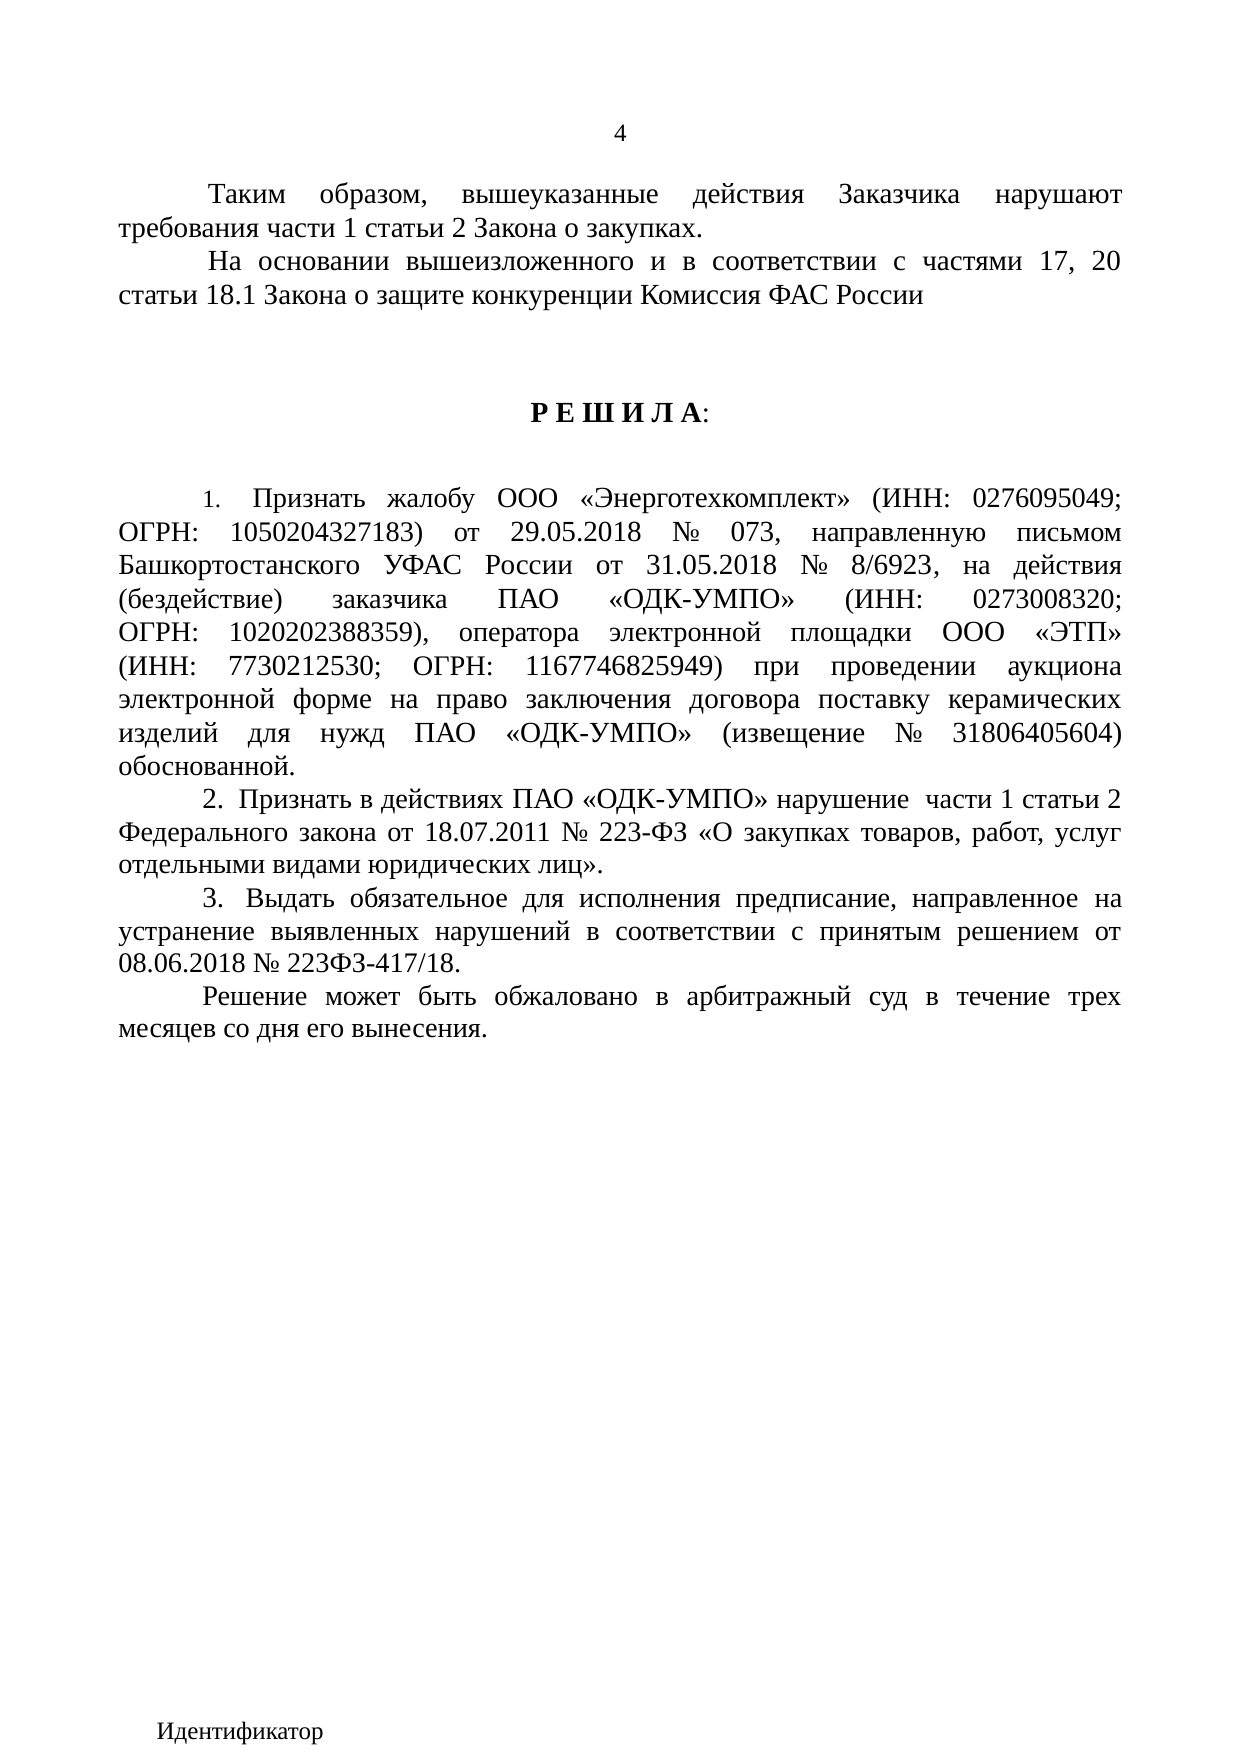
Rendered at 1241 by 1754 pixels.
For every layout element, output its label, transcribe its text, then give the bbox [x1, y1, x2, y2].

list Выдать обязательное для исполнения предписание, направленное на устранение выявленных нарушений в соответствии с принятым решением от 08.06.2018 № 223ФЗ-417/18. [118, 880, 1122, 979]
text Таким образом, вышеуказанные действия Заказчика нарушают требования части 1 статьи 2 Закона о закупках. [118, 176, 1122, 243]
list Признать жалобу ООО «Энерготехкомплект» (ИНН: 0276095049; ОГРН: 1050204327183) от 29.05.2018 № 073, направленную письмом Башкортостанского УФАС России от 31.05.2018 № 8/6923, на действия (бездействие) заказчика ПАО «ОДК-УМПО» (ИНН: 0273008320; ОГРН: 1020202388359), оператора электронной площадки ООО «ЭТП» (ИНН: 7730212530; ОГРН: 1167746825949) при проведении аукциона электронной форме на право заключения договора поставку керамических изделий для нужд ПАО «ОДК-УМПО» (извещение № 31806405604) обоснованной. [118, 480, 1122, 781]
text Р Е Ш И Л А: [118, 395, 1122, 429]
text Решение может быть обжаловано в арбитражный суд в течение трех месяцев со дня его вынесения. [118, 979, 1122, 1044]
text На основании вышеизложенного и в соответствии с частями 17, 20 статьи 18.1 Закона о защите конкуренции Комиссия ФАС России [118, 243, 1122, 311]
list Признать в действиях ПАО «ОДК-УМПО» нарушение части 1 статьи 2 Федерального закона от 18.07.2011 № 223-ФЗ «О закупках товаров, работ, услуг отдельными видами юридических лиц». [118, 781, 1122, 880]
